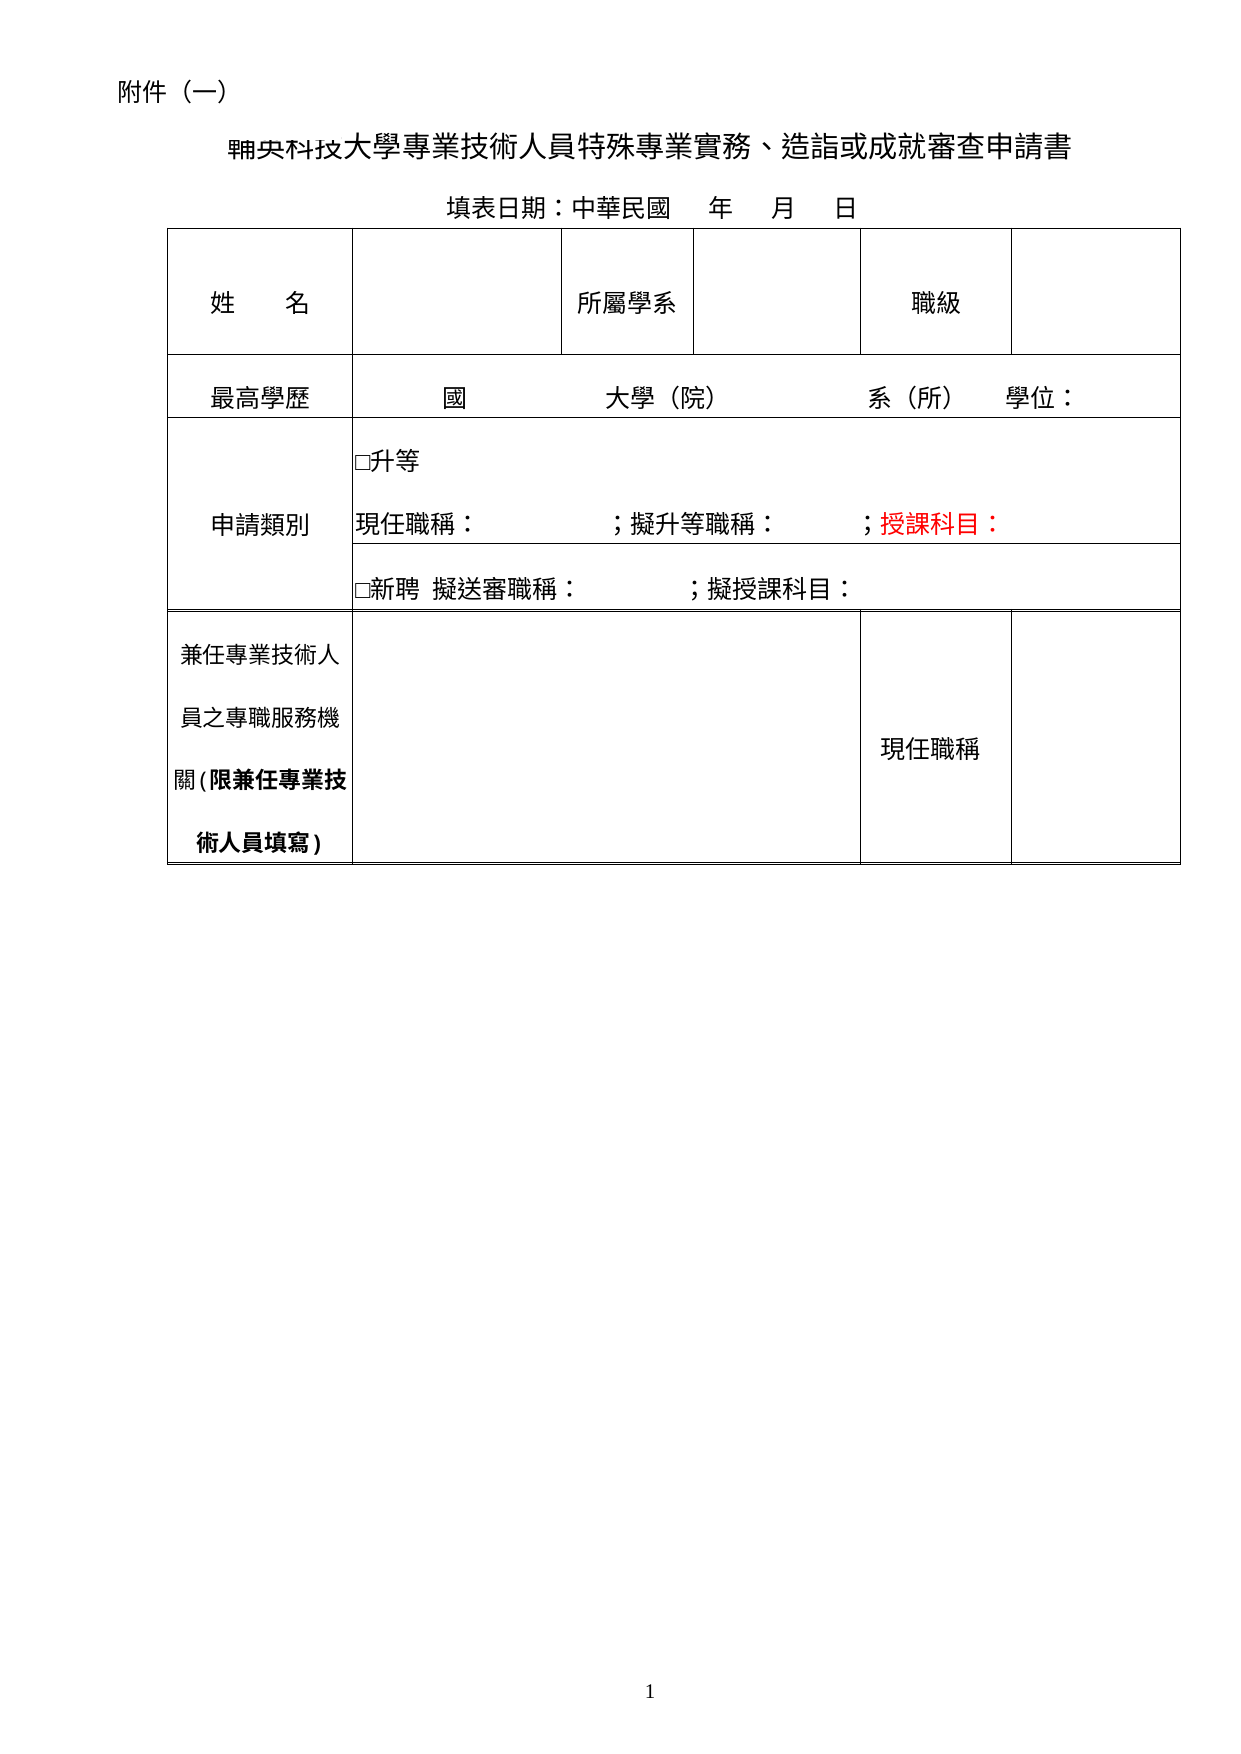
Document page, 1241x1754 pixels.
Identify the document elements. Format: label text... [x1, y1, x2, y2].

table_cell 兼任專業技術人員之專職服務機關(限兼任專業技術人員填寫) [168, 612, 352, 862]
table_cell 現任職稱 [861, 612, 1011, 862]
table_header 職級 [861, 229, 1011, 354]
table_cell [353, 612, 860, 862]
table_header 姓 名 [168, 229, 352, 354]
table_cell 國 大學（院） 系（所） 學位： [353, 355, 1180, 417]
table_header [694, 229, 860, 354]
text 填表日期：中華民國 年 月 日 [177, 165, 1122, 228]
table_cell □新聘 擬送審職稱： ；擬授課科目： [353, 544, 1180, 609]
table_cell □升等 現任職稱： ；擬升等職稱： ；授課科目： [353, 418, 1180, 543]
text 附件（一） [118, 73, 326, 109]
table_header [1012, 229, 1180, 354]
table_header 所屬學系 [562, 229, 693, 354]
table_header [353, 229, 561, 354]
table_cell 最高學歷 [168, 355, 352, 417]
table_cell 申請類別 [168, 418, 352, 609]
table_cell [1012, 612, 1180, 862]
text 輔英科技大學專業技術人員特殊專業實務、造詣或成就審查申請書 [103, 65, 1122, 165]
